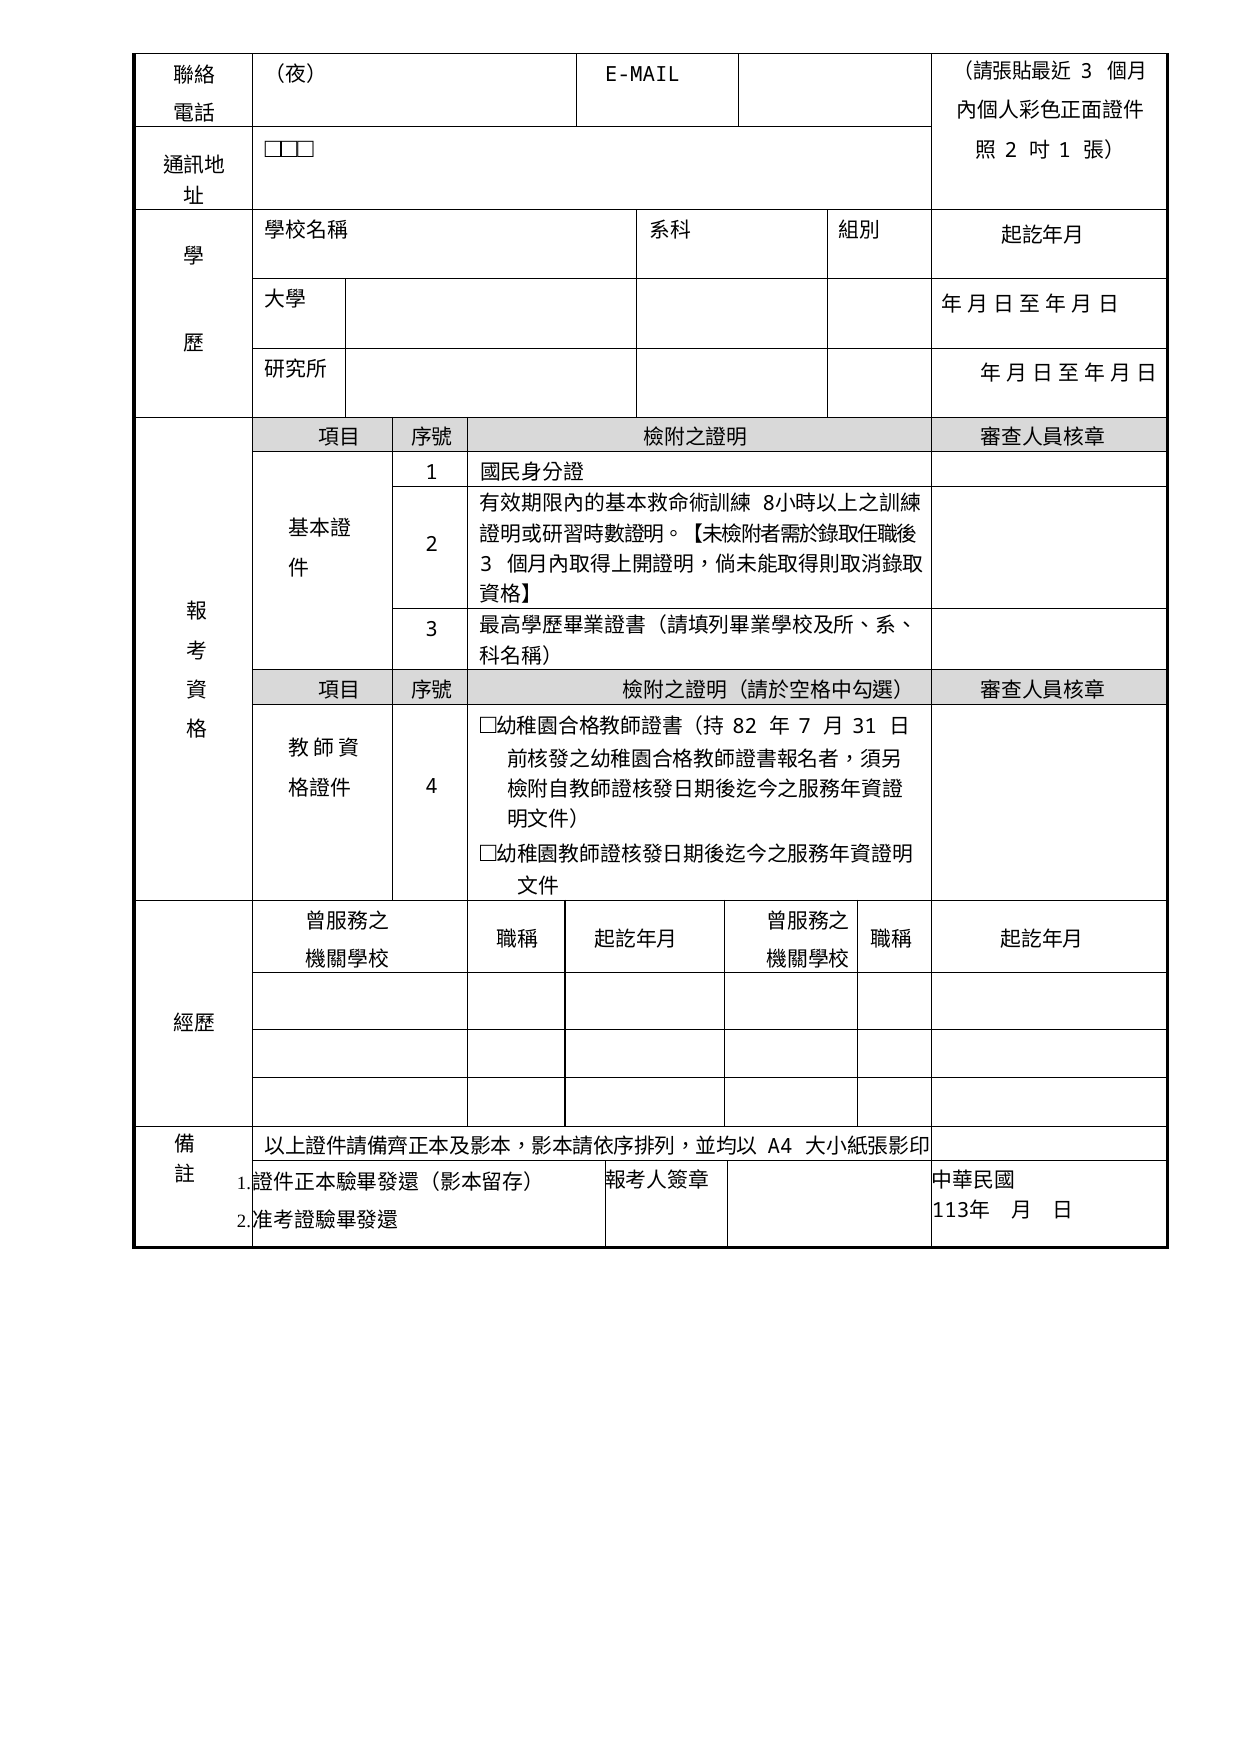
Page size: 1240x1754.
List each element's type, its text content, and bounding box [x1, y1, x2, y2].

table_cell [468, 973, 564, 1028]
table_cell [932, 1078, 1166, 1126]
table_cell [932, 452, 1166, 486]
table_cell 通訊地址 [136, 127, 252, 209]
table_cell [932, 487, 1166, 608]
table_cell [728, 1161, 931, 1246]
table_cell [346, 349, 636, 417]
table_cell 聯絡 電話 [136, 54, 252, 126]
table_cell 以上證件請備齊正本及影本，影本請依序排列，並均以 A4 大小紙張影印 [253, 1127, 931, 1160]
table_cell □幼稚園合格教師證書（持 82 年 7 月 31 日前核發之幼稚園合格教師證書報名者，須另檢附自教師證核發日期後迄今之服務年資證明文件） □幼稚園教師證核發日期後迄今之服務年資證明 文件 [468, 705, 931, 899]
table_cell 學 歷 [136, 210, 252, 417]
table_cell 研究所 [253, 349, 345, 417]
table_cell [637, 279, 827, 348]
table_cell [858, 1030, 931, 1077]
table_cell 備 註 [136, 1127, 252, 1246]
table_cell 學校名稱 [253, 210, 636, 278]
table_cell 項目 [253, 418, 392, 451]
table_cell [725, 1078, 857, 1126]
table_cell 檢附之證明 [468, 418, 931, 451]
table_cell 序號 [393, 418, 467, 451]
table_cell （請張貼最近 3 個月內個人彩色正面證件照 2 吋 1 張） [932, 54, 1166, 209]
table_cell 證件正本驗畢發還（影本留存） 准考證驗畢發還 [253, 1161, 605, 1246]
table_cell [725, 1030, 857, 1077]
table_cell [566, 1078, 724, 1126]
table_cell [828, 349, 931, 417]
table_cell 4 [393, 705, 467, 899]
table_cell [932, 1030, 1166, 1077]
table_cell 3 [393, 609, 467, 669]
table_cell 年月日至年月日 [932, 349, 1166, 417]
table_cell [739, 54, 931, 126]
table_cell [468, 1030, 564, 1077]
table_cell 中華民國 113年 月 日 [932, 1161, 1166, 1246]
table_cell 大學 [253, 279, 345, 348]
table_cell [932, 609, 1166, 669]
table_cell 經歷 [136, 901, 252, 1126]
table_cell [566, 1030, 724, 1077]
table_cell [253, 1030, 467, 1077]
table_cell [932, 973, 1166, 1028]
table_cell 項目 [253, 670, 392, 704]
table_cell 1 [393, 452, 467, 486]
table_cell □□□ [253, 127, 931, 209]
table_cell 有效期限內的基本救命術訓練 8小時以上之訓練證明或研習時數證明。【未檢附者需於錄取任職後 3 個月內取得上開證明，倘未能取得則取消錄取資格】 [468, 487, 931, 608]
table_cell 序號 [393, 670, 467, 704]
table_cell （夜） [253, 54, 576, 126]
table_cell [725, 973, 857, 1028]
table_cell [468, 1078, 564, 1126]
table_cell 起訖年月 [566, 901, 724, 972]
table_cell 曾服務之 機關學校 [725, 901, 857, 972]
table_cell [346, 279, 636, 348]
table_cell 審查人員核章 [932, 418, 1166, 451]
table_cell 報考人簽章 [606, 1161, 727, 1246]
table_cell 國民身分證 [468, 452, 931, 486]
table_cell [858, 1078, 931, 1126]
table_cell [932, 1127, 1166, 1160]
table_cell 曾服務之 機關學校 [253, 901, 467, 972]
table_cell 審查人員核章 [932, 670, 1166, 704]
table_cell [932, 705, 1166, 899]
table_cell 組別 [828, 210, 931, 278]
table_cell [253, 973, 467, 1028]
table_cell 職稱 [468, 901, 564, 972]
table_cell E-MAIL [577, 54, 738, 126]
table_cell 基本證件 [253, 452, 392, 669]
table_cell [253, 1078, 467, 1126]
table_cell [858, 973, 931, 1028]
table_cell 系科 [637, 210, 827, 278]
table_cell 檢附之證明（請於空格中勾選） [468, 670, 931, 704]
table_cell 年月日至年月日 [932, 279, 1166, 348]
table_cell 2 [393, 487, 467, 608]
table_cell [637, 349, 827, 417]
table_cell [566, 973, 724, 1028]
table_cell 最高學歷畢業證書（請填列畢業學校及所、系、科名稱） [468, 609, 931, 669]
table_cell [828, 279, 931, 348]
table_cell 報考資格 [136, 418, 252, 899]
table_cell 教師資格證件 [253, 705, 392, 899]
table_cell 起訖年月 [932, 210, 1166, 278]
table_cell 職稱 [858, 901, 931, 972]
table_cell 起訖年月 [932, 901, 1166, 972]
